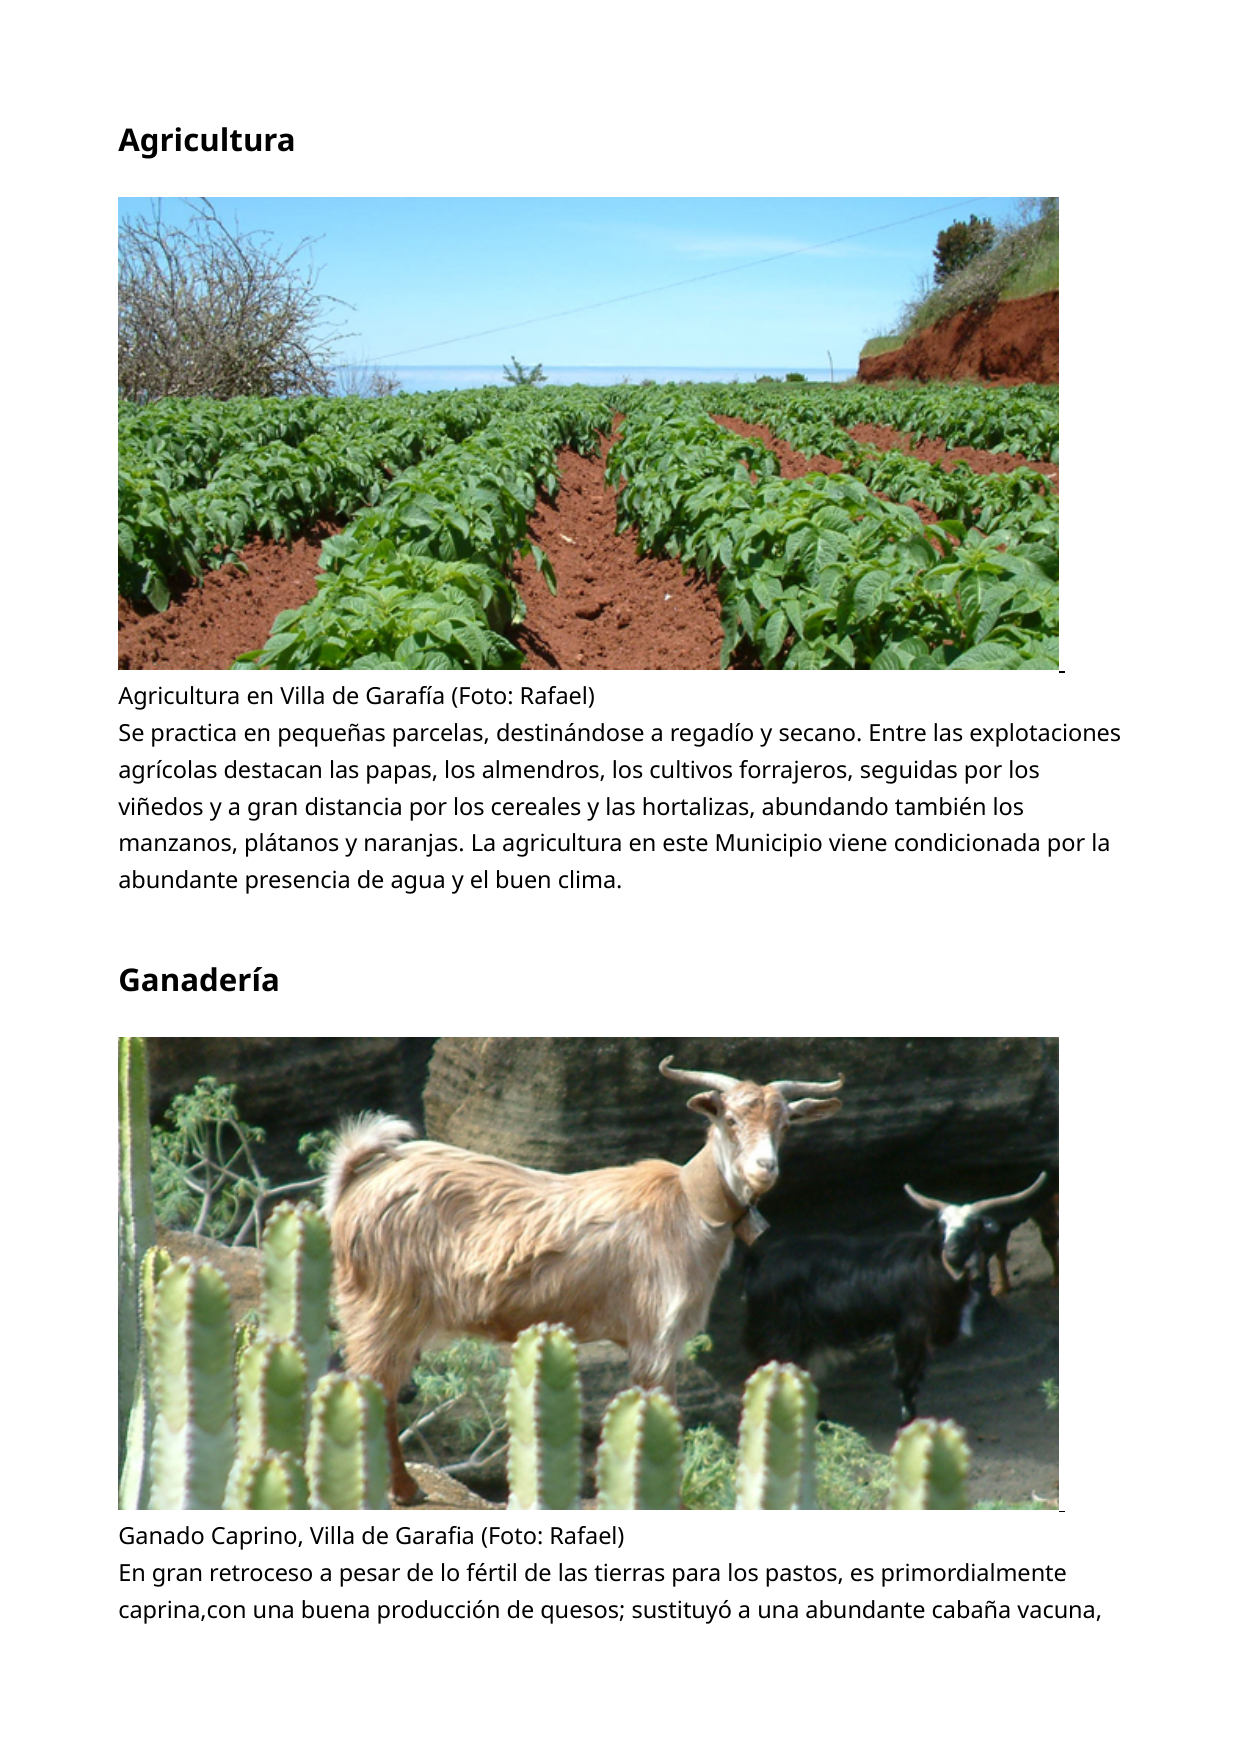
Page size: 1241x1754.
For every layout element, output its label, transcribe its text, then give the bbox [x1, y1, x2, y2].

subtitle Agricultura [118, 118, 1122, 161]
picture [118, 197, 1059, 670]
text Ganado Caprino, Villa de Garafia (Foto: Rafael) [118, 1037, 1122, 1551]
subtitle Ganadería [118, 958, 1122, 1000]
picture [118, 1037, 1059, 1510]
text En gran retroceso a pesar de lo fértil de las tierras para los pastos, es primordialmente caprina,con una buena producción de quesos; sustituyó a una abundante cabaña vacuna, [118, 1556, 1122, 1625]
text Agricultura en Villa de Garafía (Foto: Rafael) [118, 198, 1122, 712]
text Se practica en pequeñas parcelas, destinándose a regadío y secano. Entre las explotaciones agrícolas destacan las papas, los almendros, los cultivos forrajeros, seguidas por los viñedos y a gran distancia por los cereales y las hortalizas, abundando también los manzanos, plátanos y naranjas. La agricultura en este Municipio viene condicionada por la abundante presencia de agua y el buen clima. [118, 716, 1122, 896]
